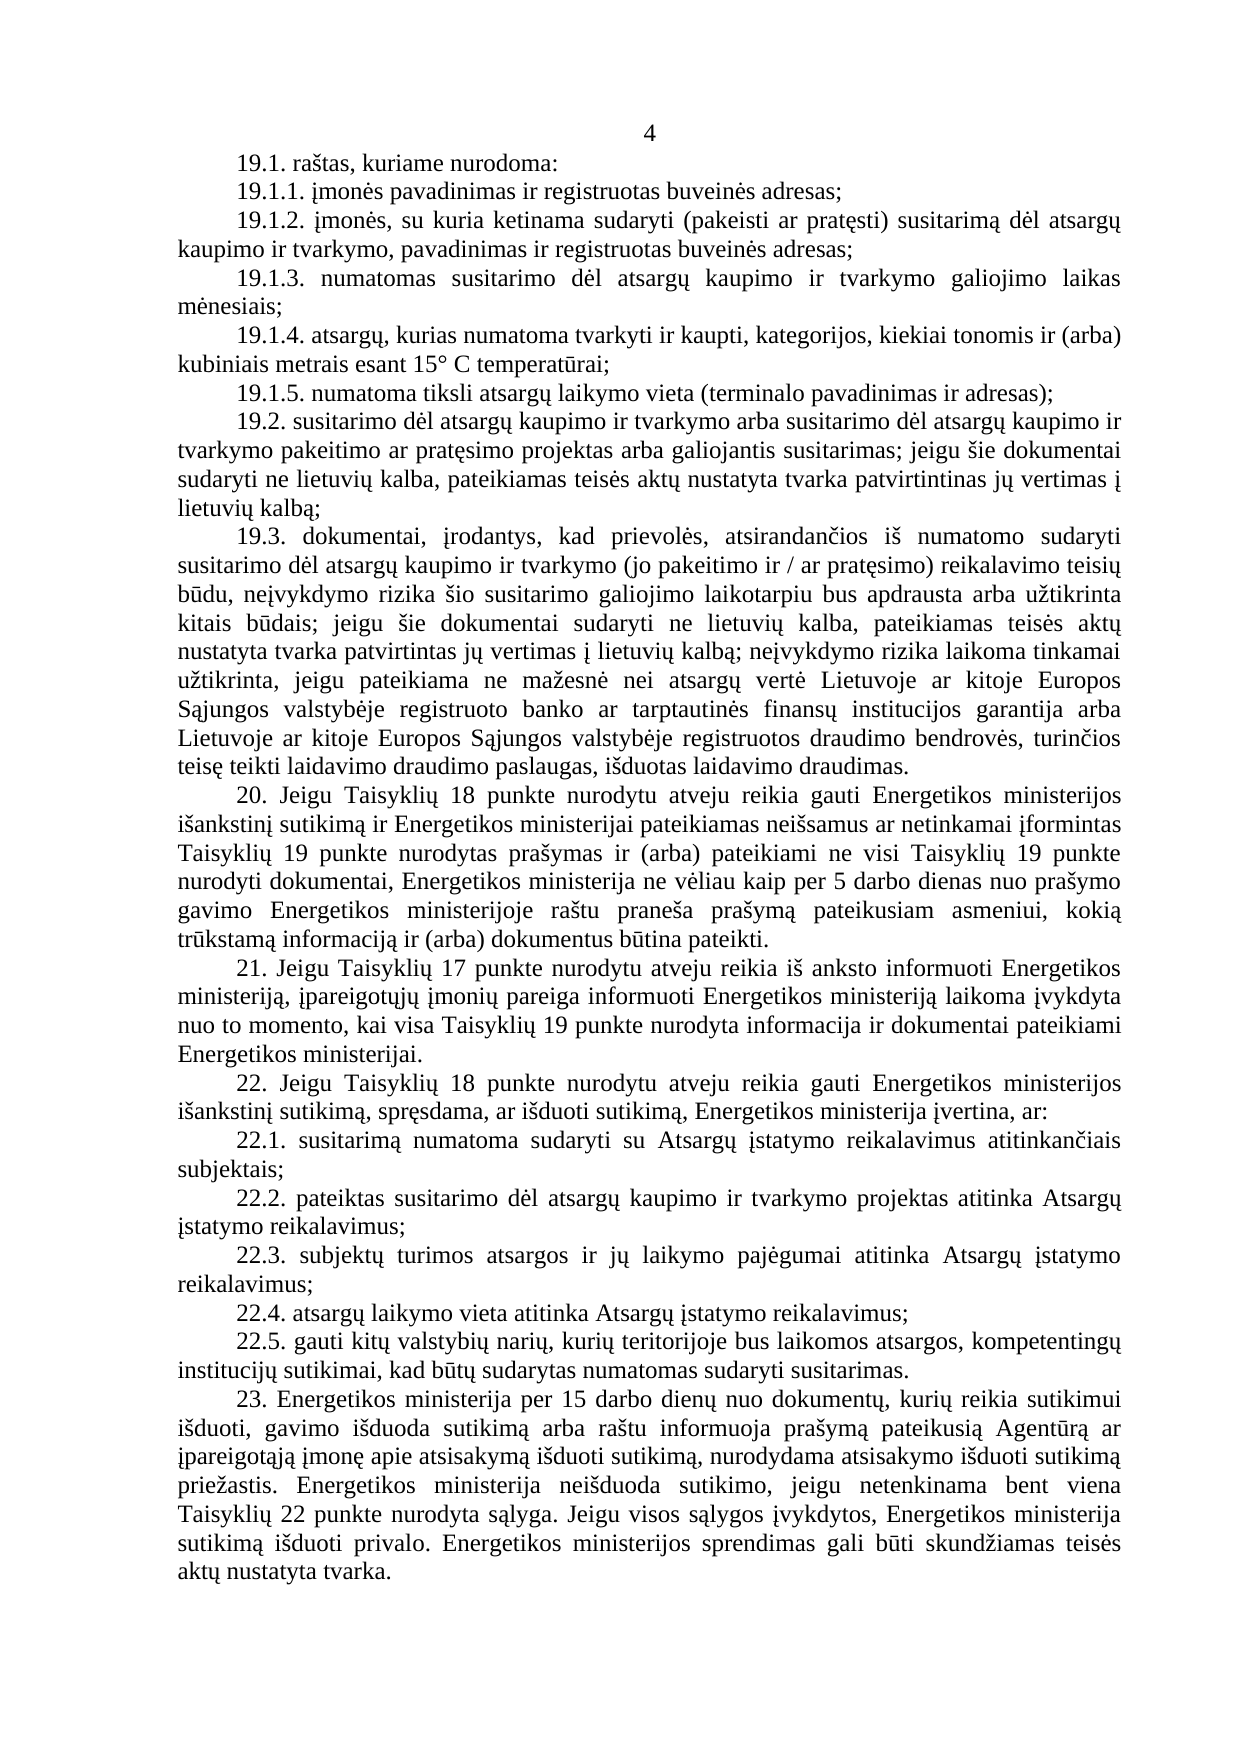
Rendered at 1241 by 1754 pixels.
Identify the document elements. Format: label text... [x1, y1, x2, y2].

text 22. Jeigu Taisyklių 18 punkte nurodytu atveju reikia gauti Energetikos ministerijos išankstinį sutikimą, spręsdama, ar išduoti sutikimą, Energetikos ministerija įvertina, ar: [177, 1068, 1122, 1125]
text 19.2. susitarimo dėl atsargų kaupimo ir tvarkymo arba susitarimo dėl atsargų kaupimo ir tvarkymo pakeitimo ar pratęsimo projektas arba galiojantis susitarimas; jeigu šie dokumentai sudaryti ne lietuvių kalba, pateikiamas teisės aktų nustatyta tvarka patvirtintinas jų vertimas į lietuvių kalbą; [177, 406, 1122, 521]
text 19.3. dokumentai, įrodantys, kad prievolės, atsirandančios iš numatomo sudaryti susitarimo dėl atsargų kaupimo ir tvarkymo (jo pakeitimo ir / ar pratęsimo) reikalavimo teisių būdu, neįvykdymo rizika šio susitarimo galiojimo laikotarpiu bus apdrausta arba užtikrinta kitais būdais; jeigu šie dokumentai sudaryti ne lietuvių kalba, pateikiamas teisės aktų nustatyta tvarka patvirtintas jų vertimas į lietuvių kalbą; neįvykdymo rizika laikoma tinkamai užtikrinta, jeigu pateikiama ne mažesnė nei atsargų vertė Lietuvoje ar kitoje Europos Sąjungos valstybėje registruoto banko ar tarptautinės finansų institucijos garantija arba Lietuvoje ar kitoje Europos Sąjungos valstybėje registruotos draudimo bendrovės, turinčios teisę teikti laidavimo draudimo paslaugas, išduotas laidavimo draudimas. [177, 521, 1122, 780]
text 19.1.4. atsargų, kurias numatoma tvarkyti ir kaupti, kategorijos, kiekiai tonomis ir (arba) kubiniais metrais esant 15° C temperatūrai; [177, 320, 1122, 378]
text 19.1.1. įmonės pavadinimas ir registruotas buveinės adresas; [177, 176, 1122, 205]
text 22.4. atsargų laikymo vieta atitinka Atsargų įstatymo reikalavimus; [177, 1298, 1122, 1326]
text 22.3. subjektų turimos atsargos ir jų laikymo pajėgumai atitinka Atsargų įstatymo reikalavimus; [177, 1240, 1122, 1298]
text 22.1. susitarimą numatoma sudaryti su Atsargų įstatymo reikalavimus atitinkančiais subjektais; [177, 1125, 1122, 1183]
text 21. Jeigu Taisyklių 17 punkte nurodytu atveju reikia iš anksto informuoti Energetikos ministeriją, įpareigotųjų įmonių pareiga informuoti Energetikos ministeriją laikoma įvykdyta nuo to momento, kai visa Taisyklių 19 punkte nurodyta informacija ir dokumentai pateikiami Energetikos ministerijai. [177, 953, 1122, 1068]
text 19.1. raštas, kuriame nurodoma: [177, 148, 1122, 176]
text 22.2. pateiktas susitarimo dėl atsargų kaupimo ir tvarkymo projektas atitinka Atsargų įstatymo reikalavimus; [177, 1183, 1122, 1240]
text 19.1.3. numatomas susitarimo dėl atsargų kaupimo ir tvarkymo galiojimo laikas mėnesiais; [177, 263, 1122, 320]
text 19.1.5. numatoma tiksli atsargų laikymo vieta (terminalo pavadinimas ir adresas); [177, 378, 1122, 406]
text 23. Energetikos ministerija per 15 darbo dienų nuo dokumentų, kurių reikia sutikimui išduoti, gavimo išduoda sutikimą arba raštu informuoja prašymą pateikusią Agentūrą ar įpareigotąją įmonę apie atsisakymą išduoti sutikimą, nurodydama atsisakymo išduoti sutikimą priežastis. Energetikos ministerija neišduoda sutikimo, jeigu netenkinama bent viena Taisyklių 22 punkte nurodyta sąlyga. Jeigu visos sąlygos įvykdytos, Energetikos ministerija sutikimą išduoti privalo. Energetikos ministerijos sprendimas gali būti skundžiamas teisės aktų nustatyta tvarka. [177, 1384, 1122, 1585]
text 22.5. gauti kitų valstybių narių, kurių teritorijoje bus laikomos atsargos, kompetentingų institucijų sutikimai, kad būtų sudarytas numatomas sudaryti susitarimas. [177, 1326, 1122, 1384]
text 19.1.2. įmonės, su kuria ketinama sudaryti (pakeisti ar pratęsti) susitarimą dėl atsargų kaupimo ir tvarkymo, pavadinimas ir registruotas buveinės adresas; [177, 205, 1122, 263]
text 20. Jeigu Taisyklių 18 punkte nurodytu atveju reikia gauti Energetikos ministerijos išankstinį sutikimą ir Energetikos ministerijai pateikiamas neišsamus ar netinkamai įformintas Taisyklių 19 punkte nurodytas prašymas ir (arba) pateikiami ne visi Taisyklių 19 punkte nurodyti dokumentai, Energetikos ministerija ne vėliau kaip per 5 darbo dienas nuo prašymo gavimo Energetikos ministerijoje raštu praneša prašymą pateikusiam asmeniui, kokią trūkstamą informaciją ir (arba) dokumentus būtina pateikti. [177, 780, 1122, 953]
